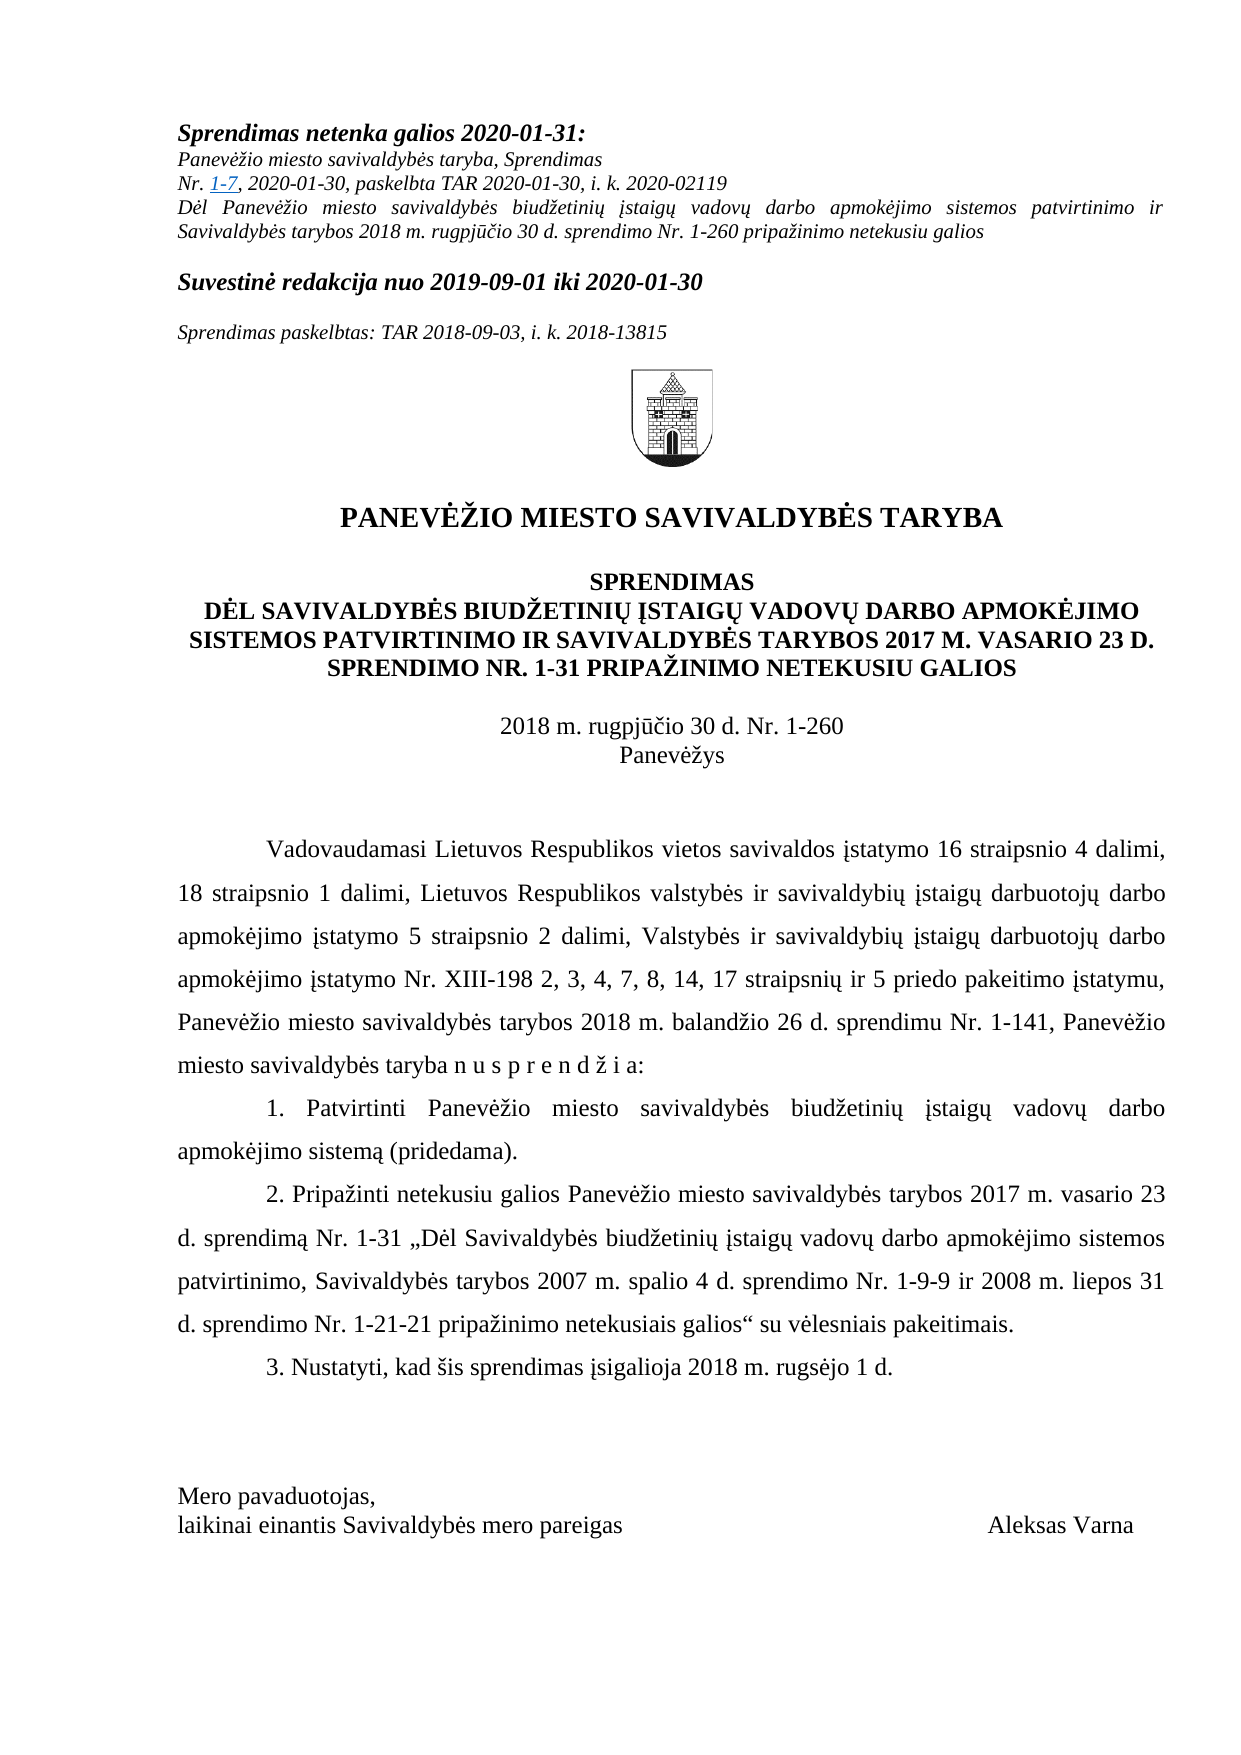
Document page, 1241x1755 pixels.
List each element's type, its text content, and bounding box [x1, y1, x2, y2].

text PANEVĖŽIO MIESTO SAVIVALDYBĖS TARYBA [177, 500, 1167, 534]
text Suvestinė redakcija nuo 2019-09-01 iki 2020-01-30 [177, 267, 1167, 296]
text Sprendimas netenka galios 2020-01-31: [177, 118, 1167, 147]
text 3. Nustatyti, kad šis sprendimas įsigalioja 2018 m. rugsėjo 1 d. [177, 1352, 1167, 1381]
text Sprendimas paskelbtas: TAR 2018-09-03, i. k. 2018-13815 [177, 320, 1167, 344]
text Panevėžys [177, 740, 1167, 768]
text 2. Pripažinti netekusiu galios Panevėžio miesto savivaldybės tarybos 2017 m. vasario 23 d. sprendimą Nr. 1-31 „Dėl Savivaldybės biudžetinių įstaigų vadovų darbo apmokėjimo sistemos patvirtinimo, Savivaldybės tarybos 2007 m. spalio 4 d. sprendimo Nr. 1-9-9 ir 2008 m. liepos 31 d. sprendimo Nr. 1-21-21 pripažinimo netekusiais galios“ su vėlesniais pakeitimais. [177, 1179, 1167, 1338]
text laikinai einantis Savivaldybės mero pareigas Aleksas Varna [177, 1510, 1167, 1539]
text 2018 m. rugpjūčio 30 d. Nr. 1-260 [177, 711, 1167, 740]
text SPRENDIMAS [177, 567, 1167, 596]
text Nr. 1-7, 2020-01-30, paskelbta TAR 2020-01-30, i. k. 2020-02119 [177, 171, 1167, 195]
text DĖL SAVIVALDYBĖS BIUDŽETINIŲ ĮSTAIGŲ VADOVŲ DARBO APMOKĖJIMO SISTEMOS PATVIRTINIMO IR SAVIVALDYBĖS TARYBOS 2017 M. VASARIO 23 D. SPRENDIMO NR. 1-31 PRIPAŽINIMO NETEKUSIU GALIOS [177, 596, 1167, 682]
text 1. Patvirtinti Panevėžio miesto savivaldybės biudžetinių įstaigų vadovų darbo apmokėjimo sistemą (pridedama). [177, 1093, 1167, 1165]
text Panevėžio miesto savivaldybės taryba, Sprendimas [177, 147, 1167, 171]
text Dėl Panevėžio miesto savivaldybės biudžetinių įstaigų vadovų darbo apmokėjimo sistemos patvirtinimo ir Savivaldybės tarybos 2018 m. rugpjūčio 30 d. sprendimo Nr. 1-260 pripažinimo netekusiu galios [177, 195, 1167, 243]
text Mero pavaduotojas, [177, 1481, 1167, 1510]
text Vadovaudamasi Lietuvos Respublikos vietos savivaldos įstatymo 16 straipsnio 4 dalimi, 18 straipsnio 1 dalimi, Lietuvos Respublikos valstybės ir savivaldybių įstaigų darbuotojų darbo apmokėjimo įstatymo 5 straipsnio 2 dalimi, Valstybės ir savivaldybių įstaigų darbuotojų darbo apmokėjimo įstatymo Nr. XIII-198 2, 3, 4, 7, 8, 14, 17 straipsnių ir 5 priedo pakeitimo įstatymu, Panevėžio miesto savivaldybės tarybos 2018 m. balandžio 26 d. sprendimu Nr. 1-141, Panevėžio miesto savivaldybės taryba n u s p r e n d ž i a: [177, 834, 1167, 1079]
